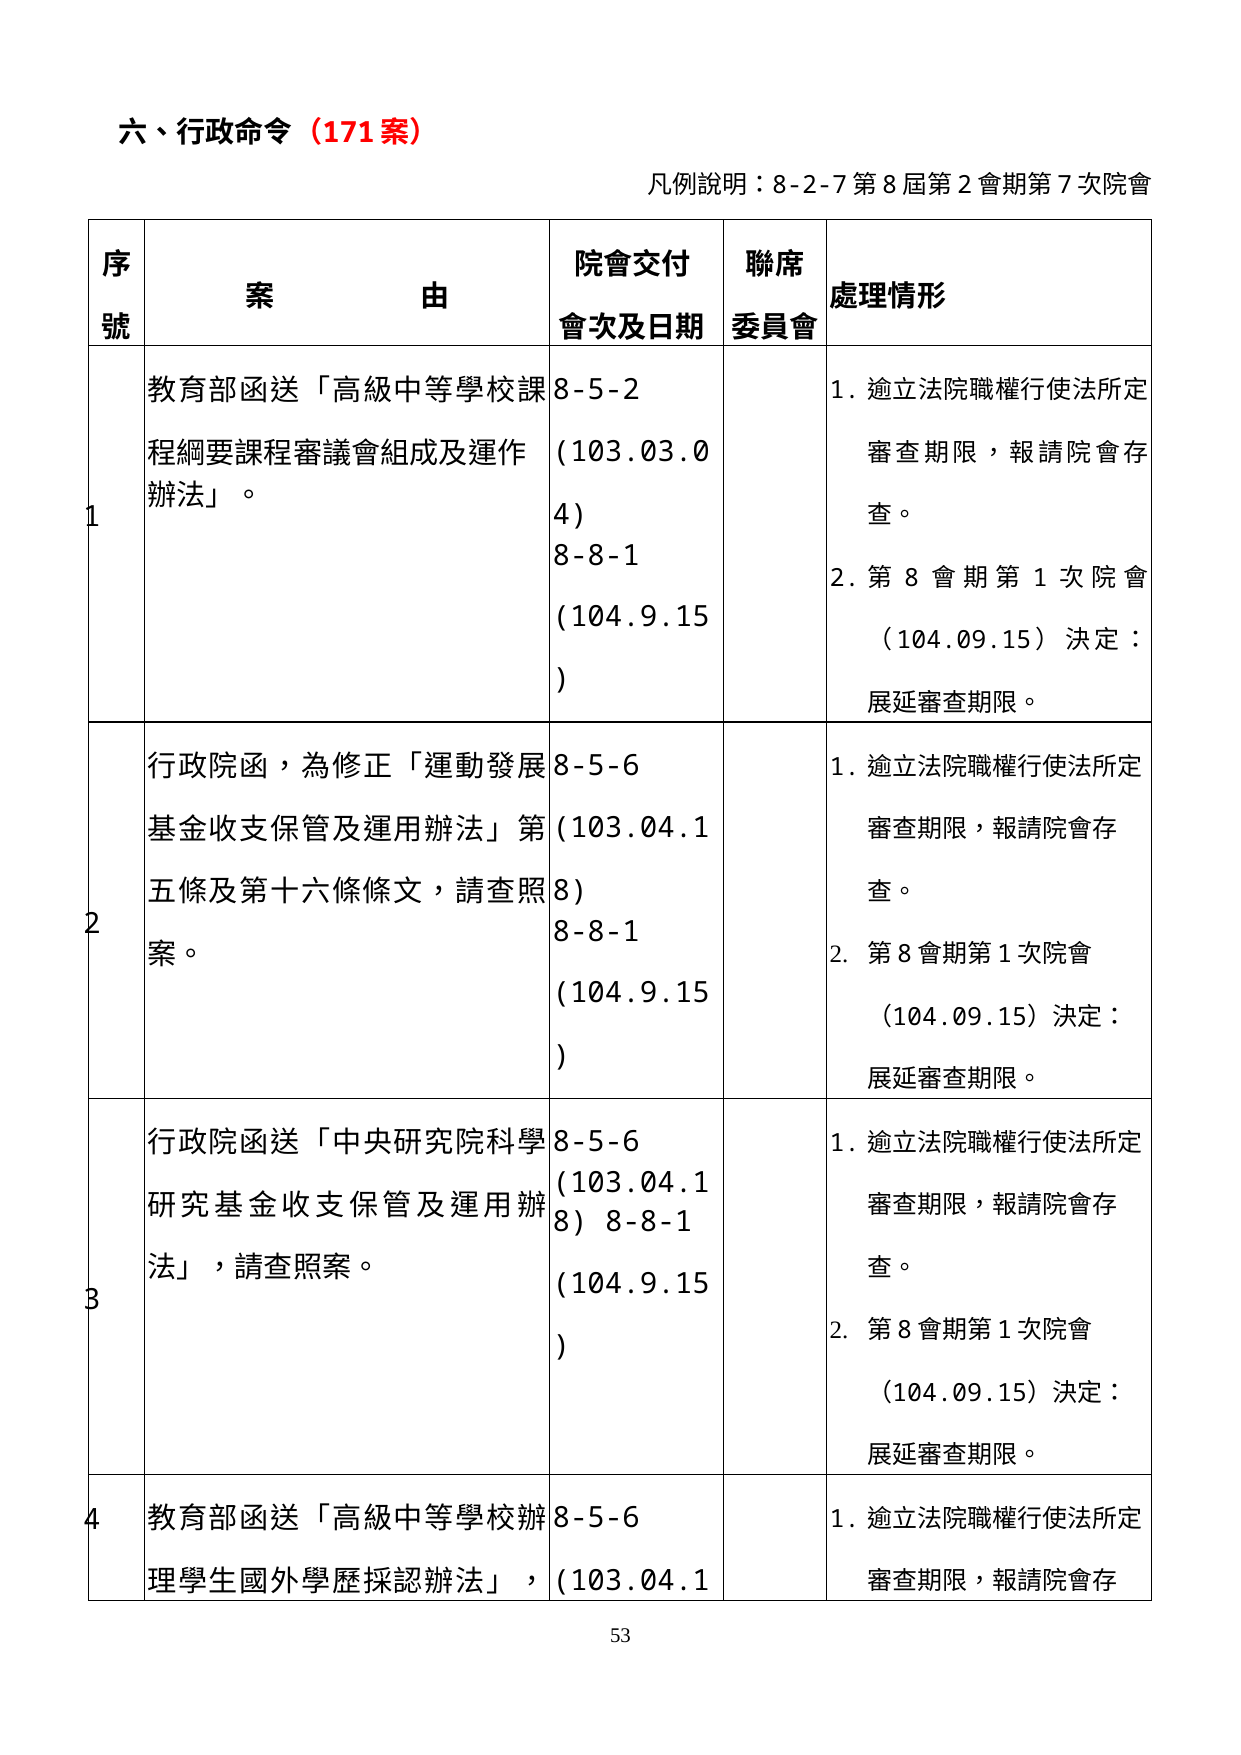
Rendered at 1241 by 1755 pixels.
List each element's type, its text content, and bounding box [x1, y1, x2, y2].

text 六、行政命令（171案） [89, 106, 1152, 152]
table_cell [89, 723, 144, 1097]
table_cell 逾立法院職權行使法所定審查期限，報請院會存查。 第8會期第1次院會（104.09.15）決定：展延審查期限。 [827, 1099, 1151, 1473]
table_cell 逾立法院職權行使法所定審查期限，報請院會存查。 第8會期第1次院會（104.09.15）決定：展延審查期限。 [827, 346, 1151, 721]
table_cell 逾立法院職權行使法所定審查期限，報請院會存查。 第8會期第1次院會（104.09.15）決定：展延審查期限。 [827, 1475, 1151, 1599]
table_cell 行政院函，為修正「運動發展基金收支保管及運用辦法」第五條及第十六條條文，請查照案。 [145, 723, 549, 1097]
table_cell [724, 1475, 826, 1599]
table_cell 教育部函送「高級中等學校辦理學生國外學歷採認辦法」， [145, 1475, 549, 1599]
table_header 案 由 [145, 220, 549, 345]
table_header 院會交付 會次及日期 [550, 220, 723, 345]
table_cell 8-5-6 (103.04.18) 8-8-1 (104.9.15) [550, 723, 723, 1097]
table_cell [724, 723, 826, 1097]
table_cell [89, 1511, 94, 1522]
table_cell [89, 914, 95, 926]
table_header 處理情形 [827, 220, 1151, 345]
table_cell [89, 1099, 144, 1473]
table_cell [724, 1099, 826, 1473]
table_cell [89, 1475, 144, 1599]
table_cell 8-5-6 (103.04.18) 8-8-1 (104.9.15) [550, 1099, 723, 1473]
table_cell 行政院函送「中央研究院科學研究基金收支保管及運用辦法」，請查照案。 [145, 1099, 549, 1473]
table_cell 8-5-2 (103.03.04) 8-8-1 (104.9.15) [550, 346, 723, 721]
table_cell 教育部函送「高級中等學校課程綱要課程審議會組成及運作 辦法」。 [145, 346, 549, 721]
table_cell [89, 346, 144, 721]
table_header 序號 [89, 220, 144, 345]
table_cell 逾立法院職權行使法所定審查期限，報請院會存查。 第8會期第1次院會（104.09.15）決定：展延審查期限。 [827, 723, 1151, 1097]
table_cell [89, 1299, 96, 1307]
table_header 聯席 委員會 [724, 220, 826, 345]
table_cell 8-5-6 (103.04.1 [550, 1475, 723, 1599]
text 凡例說明：8-2-7第8屆第2會期第7次院會 [89, 164, 1152, 201]
table_cell [724, 346, 826, 721]
table_cell [89, 1290, 95, 1297]
